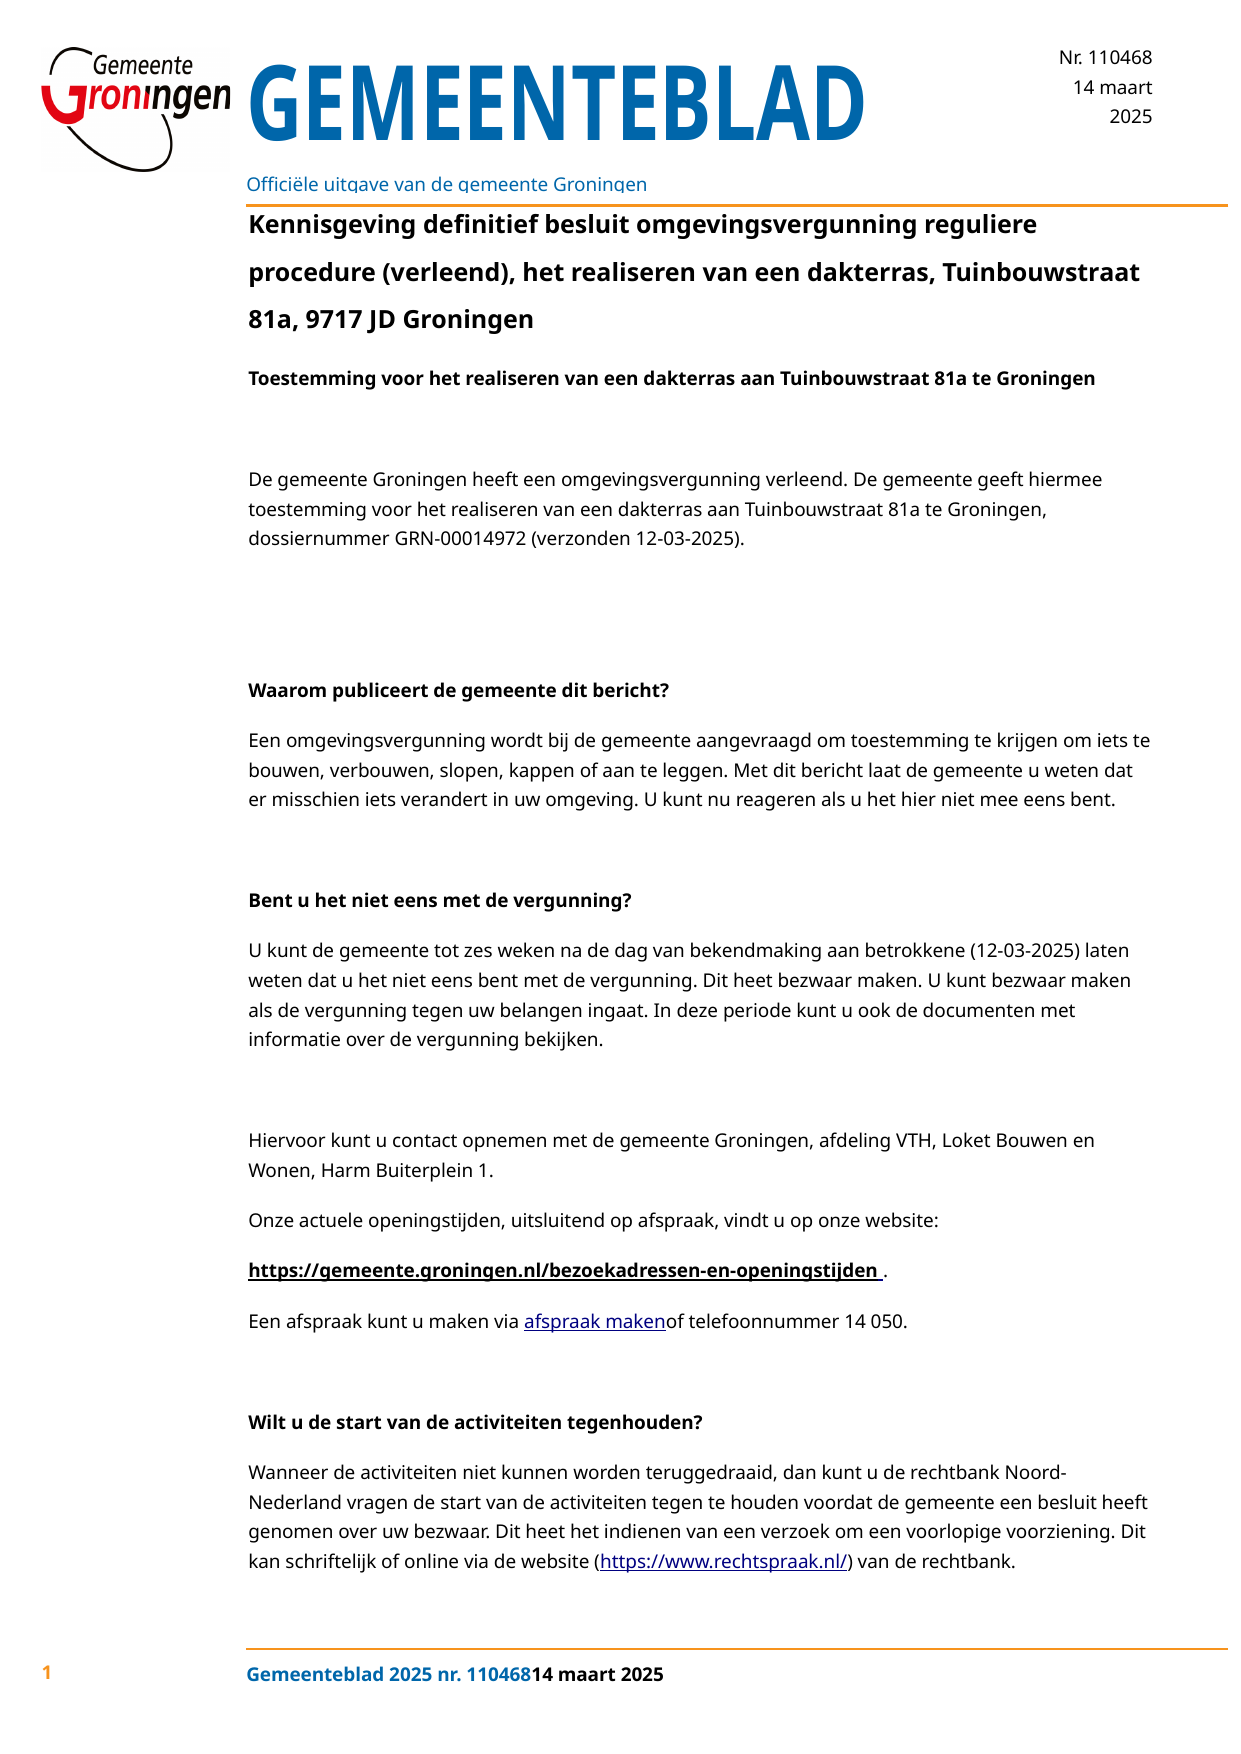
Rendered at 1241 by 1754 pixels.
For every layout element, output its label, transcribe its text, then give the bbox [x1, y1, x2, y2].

text Wilt u de start van de activiteiten tegenhouden? [248, 1409, 1152, 1434]
text Een omgevingsvergunning wordt bij de gemeente aangevraagd om toestemming te krijgen om iets te bouwen, verbouwen, slopen, kappen of aan te leggen. Met dit bericht laat de gemeente u weten dat er misschien iets verandert in uw omgeving. U kunt nu reageren als u het hier niet mee eens bent. [248, 727, 1152, 812]
text Een afspraak kunt u maken via afspraak makenof telefoonnummer 14 050. [248, 1308, 1152, 1334]
text De gemeente Groningen heeft een omgevingsvergunning verleend. De gemeente geeft hiermee toestemming voor het realiseren van een dakterras aan Tuinbouwstraat 81a te Groningen, dossiernummer GRN-00014972 (verzonden 12-03-2025). [248, 466, 1152, 551]
text Waarom publiceert de gemeente dit bericht? [248, 677, 1152, 702]
text Bent u het niet eens met de vergunning? [248, 887, 1152, 913]
text Onze actuele openingstijden, uitsluitend op afspraak, vindt u op onze website: [248, 1207, 1152, 1233]
text https://gemeente.groningen.nl/bezoekadressen-en-openingstijden . [248, 1258, 1152, 1283]
text Hiervoor kunt u contact opnemen met de gemeente Groningen, afdeling VTH, Loket Bouwen en Wonen, Harm Buiterplein 1. [248, 1127, 1152, 1182]
text Wanneer de activiteiten niet kunnen worden teruggedraaid, dan kunt u de rechtbank Noord-Nederland vragen de start van de activiteiten tegen te houden voordat de gemeente een besluit heeft genomen over uw bezwaar. Dit heet het indienen van een verzoek om een voorlopige voorziening. Dit kan schriftelijk of online via de website (https://www.rechtspraak.nl/) van de rechtbank. [248, 1459, 1152, 1574]
text U kunt de gemeente tot zes weken na de dag van bekendmaking aan betrokkene (12-03-2025) laten weten dat u het niet eens bent met de vergunning. Dit heet bezwaar maken. U kunt bezwaar maken als de vergunning tegen uw belangen ingaat. In deze periode kunt u ook de documenten met informatie over de vergunning bekijken. [248, 938, 1152, 1052]
picture [41, 47, 231, 172]
text Kennisgeving definitief besluit omgevingsvergunning reguliere procedure (verleend), het realiseren van een dakterras, Tuinbouwstraat 81a, 9717 JD Groningen [248, 207, 1152, 336]
text Toestemming voor het realiseren van een dakterras aan Tuinbouwstraat 81a te Groningen [248, 366, 1152, 391]
